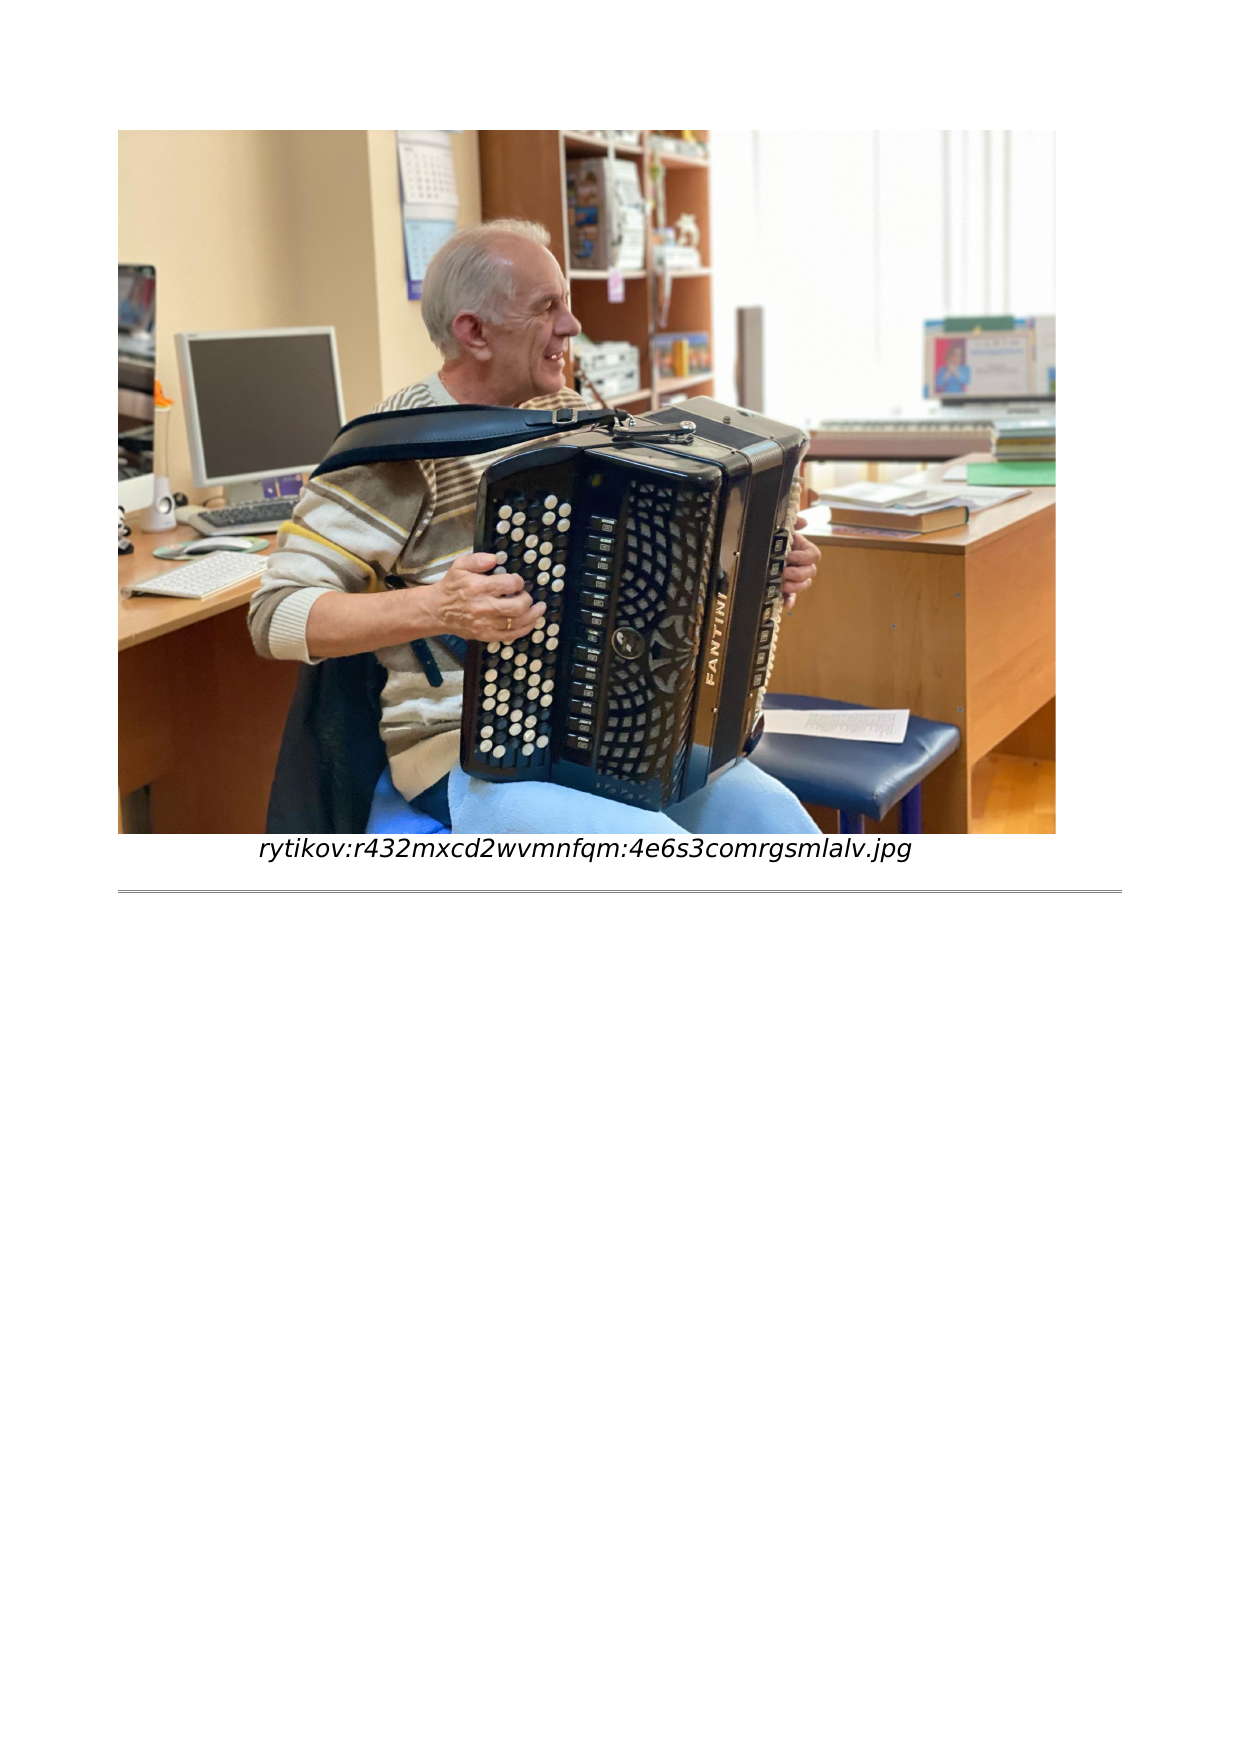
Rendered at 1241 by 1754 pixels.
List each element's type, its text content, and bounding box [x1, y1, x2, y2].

picture [118, 130, 1056, 834]
text rytikov:r432mxcd2wvmnfqm:4e6s3comrgsmlalv.jpg [118, 834, 1056, 863]
